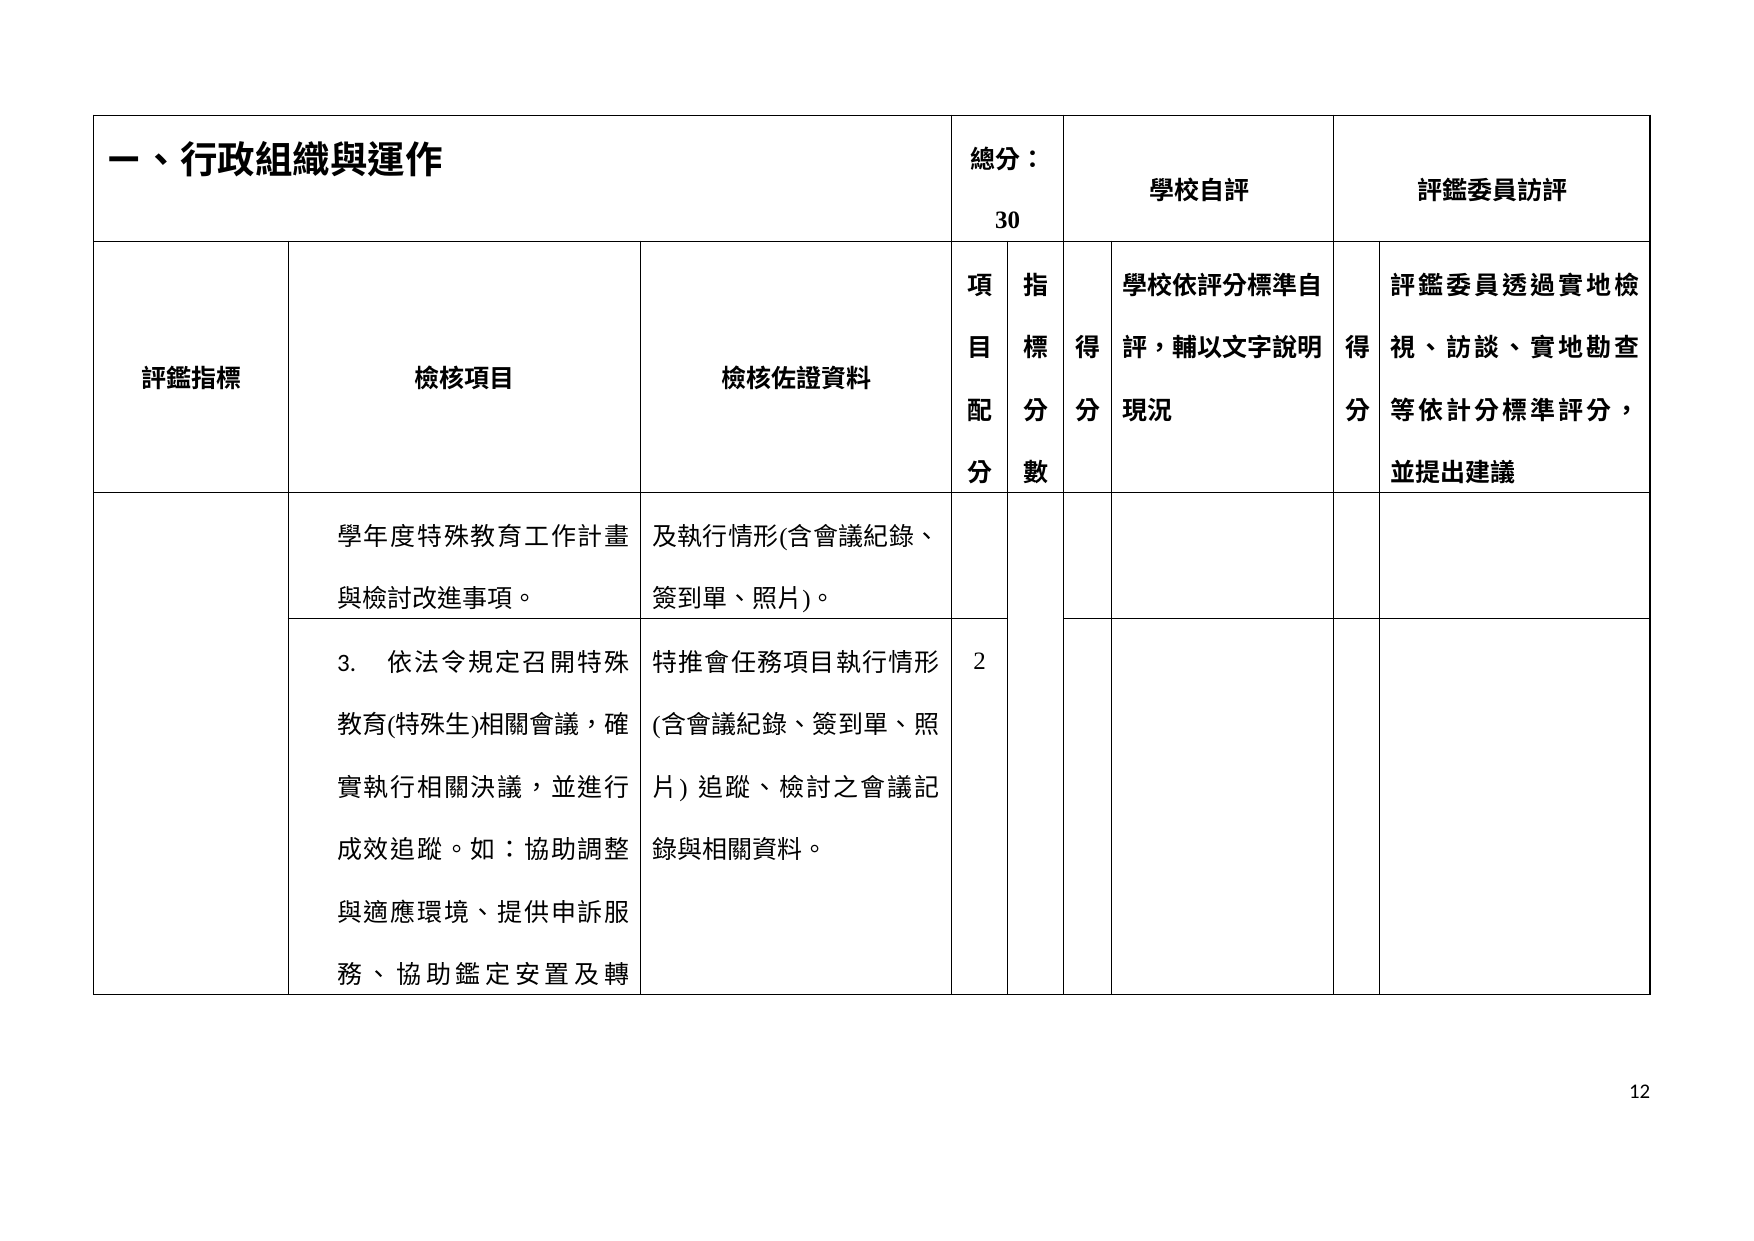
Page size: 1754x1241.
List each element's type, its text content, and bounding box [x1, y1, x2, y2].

table_header 總分：30 [952, 116, 1063, 241]
table_cell 檢核項目 [289, 242, 640, 492]
table_header 評鑑委員訪評 [1334, 116, 1649, 241]
table_cell 學年度特殊教育工作計畫與檢討改進事項。 [289, 493, 640, 618]
table_cell 檢核佐證資料 [641, 242, 951, 492]
table_header 學校自評 [1064, 116, 1333, 241]
table_cell [1112, 619, 1333, 994]
table_cell 特推會任務項目執行情形(含會議紀錄、簽到單、照片) 追蹤、檢討之會議記錄與相關資料。 [641, 619, 951, 994]
table_cell 評鑑指標 [94, 242, 288, 492]
table_cell 及執行情形(含會議紀錄、簽到單、照片)。 [641, 493, 951, 618]
table_cell [1334, 619, 1379, 994]
table_cell [1334, 493, 1379, 618]
table_cell [952, 493, 1007, 618]
table_cell [1112, 493, 1333, 618]
table_cell [1008, 493, 1063, 994]
table_cell [94, 493, 288, 994]
table_cell [1064, 619, 1111, 994]
table_cell [1380, 493, 1649, 618]
table_cell [1064, 493, 1111, 618]
table_cell 得分 [1064, 242, 1111, 492]
table_header ㄧ、行政組織與運作 [94, 116, 951, 241]
table_cell 學校依評分標準自評，輔以文字說明現況 [1112, 242, 1333, 492]
table_cell 指標分數 [1008, 242, 1063, 492]
table_cell 評鑑委員透過實地檢視、訪談、實地勘查等依計分標準評分，並提出建議 [1380, 242, 1649, 492]
table_cell 依法令規定召開特殊教育(特殊生)相關會議，確實執行相關決議，並進行成效追蹤。如：協助調整與適應環境、提供申訴服務、協助鑑定安置及轉 [289, 619, 640, 994]
table_cell [1380, 619, 1649, 994]
table_cell 2 [952, 619, 1007, 994]
table_cell 得分 [1334, 242, 1379, 492]
table_cell 項目配分 [952, 242, 1007, 492]
